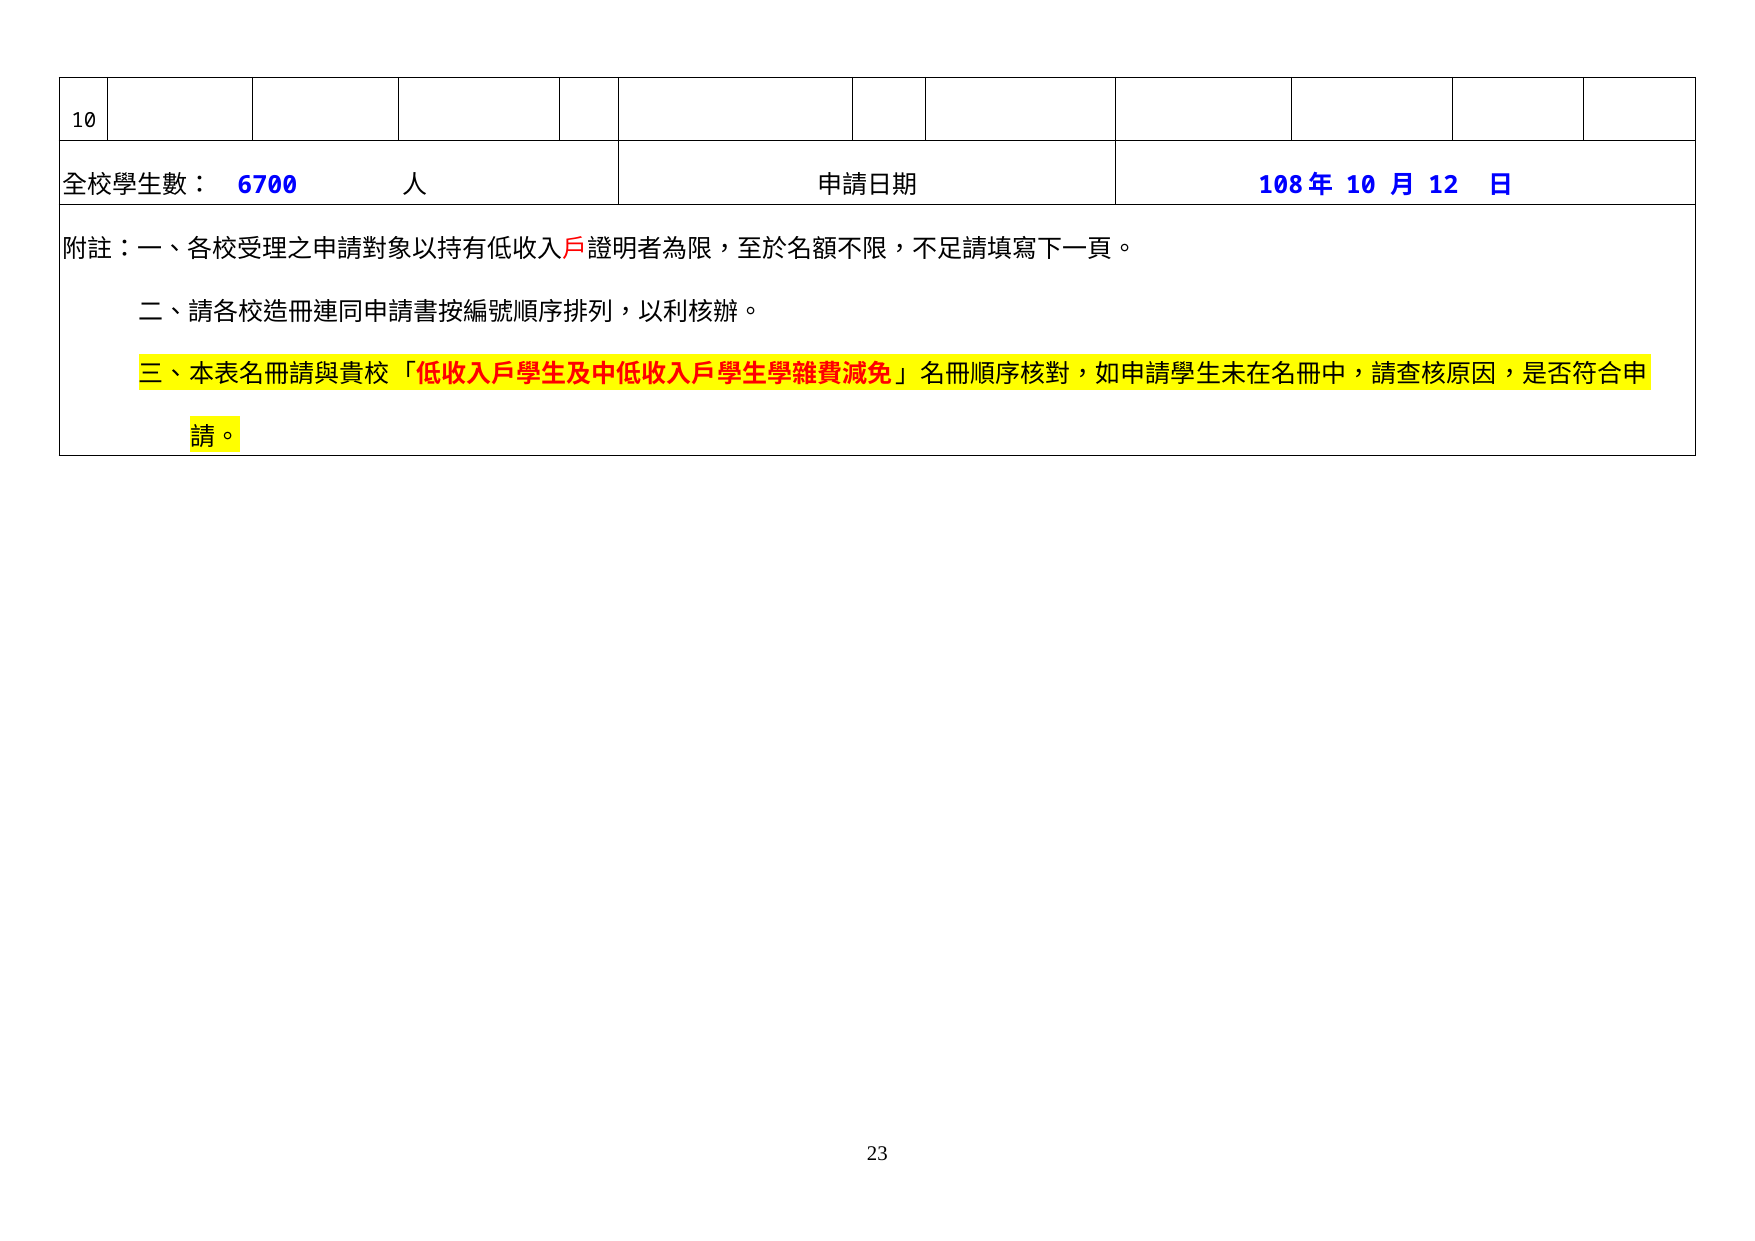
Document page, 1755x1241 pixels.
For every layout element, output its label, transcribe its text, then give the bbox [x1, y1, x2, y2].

table_cell [399, 78, 559, 140]
table_cell 10 [60, 78, 107, 140]
table_cell 全校學生數： 6700 人 [60, 141, 618, 204]
table_cell [1584, 78, 1695, 140]
table_cell [1292, 78, 1452, 140]
table_cell [926, 78, 1115, 140]
table_cell [1116, 78, 1291, 140]
table_cell [253, 78, 398, 140]
table_cell 申請日期 [619, 141, 1115, 204]
table_cell [1453, 78, 1583, 140]
table_cell [619, 78, 852, 140]
table_cell 108年 10 月 12 日 [1116, 141, 1695, 204]
table_cell [853, 78, 925, 140]
table_cell 附註：一、各校受理之申請對象以持有低收入戶證明者為限，至於名額不限，不足請填寫下一頁。 二、請各校造冊連同申請書按編號順序排列，以利核辦。 三、本表名冊請與貴校「低收入戶學生及中低收入戶學生學雜費減免」名冊順序核對，如申請學生未在名冊中，請查核原因，是否符合申請。 [60, 205, 1695, 455]
table_cell [560, 78, 618, 140]
table_cell [108, 78, 252, 140]
